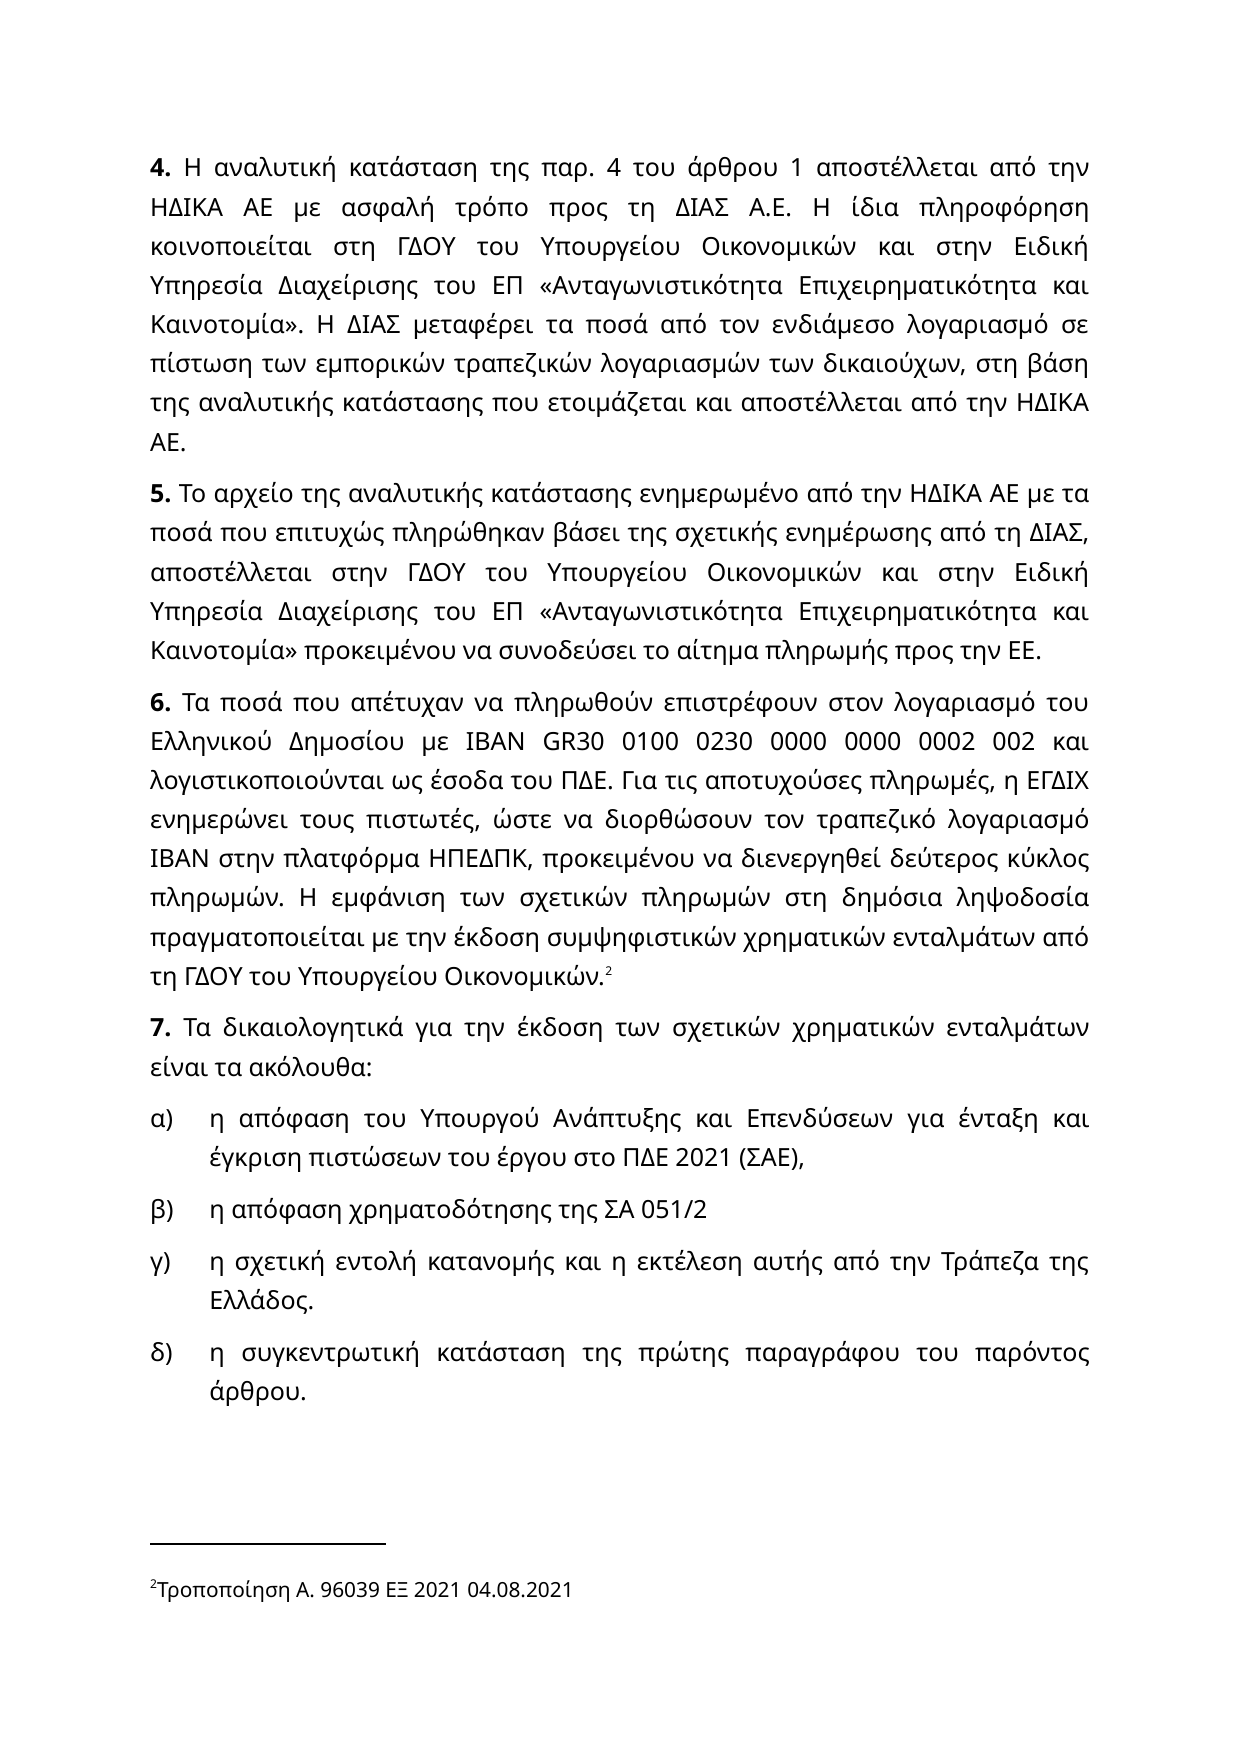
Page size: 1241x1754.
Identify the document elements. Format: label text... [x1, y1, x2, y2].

text 6. Τα ποσά που απέτυχαν να πληρωθούν επιστρέφουν στον λογαριασμό του Ελληνικού Δημοσίου με IBAN GR30 0100 0230 0000 0000 0002 002 και λογιστικοποιούνται ως έσοδα του ΠΔΕ. Για τις αποτυχούσες πληρωμές, η ΕΓΔΙΧ ενημερώνει τους πιστωτές, ώστε να διορθώσουν τον τραπεζικό λογαριασμό ΙΒΑΝ στην πλατφόρμα ΗΠΕΔΠΚ, προκειμένου να διενεργηθεί δεύτερος κύκλος πληρωμών. Η εμφάνιση των σχετικών πληρωμών στη δημόσια ληψοδοσία πραγματοποιείται με την έκδοση συμψηφιστικών χρηματικών ενταλμάτων από τη ΓΔΟΥ του Υπουργείου Οικονομικών. [150, 684, 1090, 992]
text 5. Το αρχείο της αναλυτικής κατάστασης ενημερωμένο από την ΗΔΙΚΑ ΑΕ με τα ποσά που επιτυχώς πληρώθηκαν βάσει της σχετικής ενημέρωσης από τη ΔΙΑΣ, αποστέλλεται στην ΓΔΟΥ του Υπουργείου Οικονομικών και στην Ειδική Υπηρεσία Διαχείρισης του ΕΠ «Ανταγωνιστικότητα Επιχειρηματικότητα και Καινοτομία» προκειμένου να συνοδεύσει το αίτημα πληρωμής προς την ΕΕ. [150, 476, 1090, 667]
list γ) η σχετική εντολή κατανομής και η εκτέλεση αυτής από την Τράπεζα της Ελλάδος. [150, 1243, 1090, 1317]
list β) η απόφαση χρηματοδότησης της ΣΑ 051/2 [150, 1192, 1090, 1226]
list δ) η συγκεντρωτική κατάσταση της πρώτης παραγράφου του παρόντος άρθρου. [150, 1334, 1090, 1407]
text 7. Τα δικαιολογητικά για την έκδοση των σχετικών χρηματικών ενταλμάτων είναι τα ακόλουθα: [150, 1010, 1090, 1083]
text Τροποποίηση A. 96039 ΕΞ 2021 04.08.2021 [150, 1576, 1090, 1604]
list α) η απόφαση του Υπουργού Ανάπτυξης και Επενδύσεων για ένταξη και έγκριση πιστώσεων του έργου στο ΠΔΕ 2021 (ΣΑΕ), [150, 1101, 1090, 1174]
text 4. Η αναλυτική κατάσταση της παρ. 4 του άρθρου 1 αποστέλλεται από την ΗΔΙΚΑ ΑΕ με ασφαλή τρόπο προς τη ΔΙΑΣ Α.Ε. Η ίδια πληροφόρηση κοινοποιείται στη ΓΔΟΥ του Υπουργείου Οικονομικών και στην Ειδική Υπηρεσία Διαχείρισης του ΕΠ «Ανταγωνιστικότητα Επιχειρηματικότητα και Καινοτομία». Η ΔΙΑΣ μεταφέρει τα ποσά από τον ενδιάμεσο λογαριασμό σε πίστωση των εμπορικών τραπεζικών λογαριασμών των δικαιούχων, στη βάση της αναλυτικής κατάστασης που ετοιμάζεται και αποστέλλεται από την ΗΔΙΚΑ ΑΕ. [150, 150, 1090, 458]
